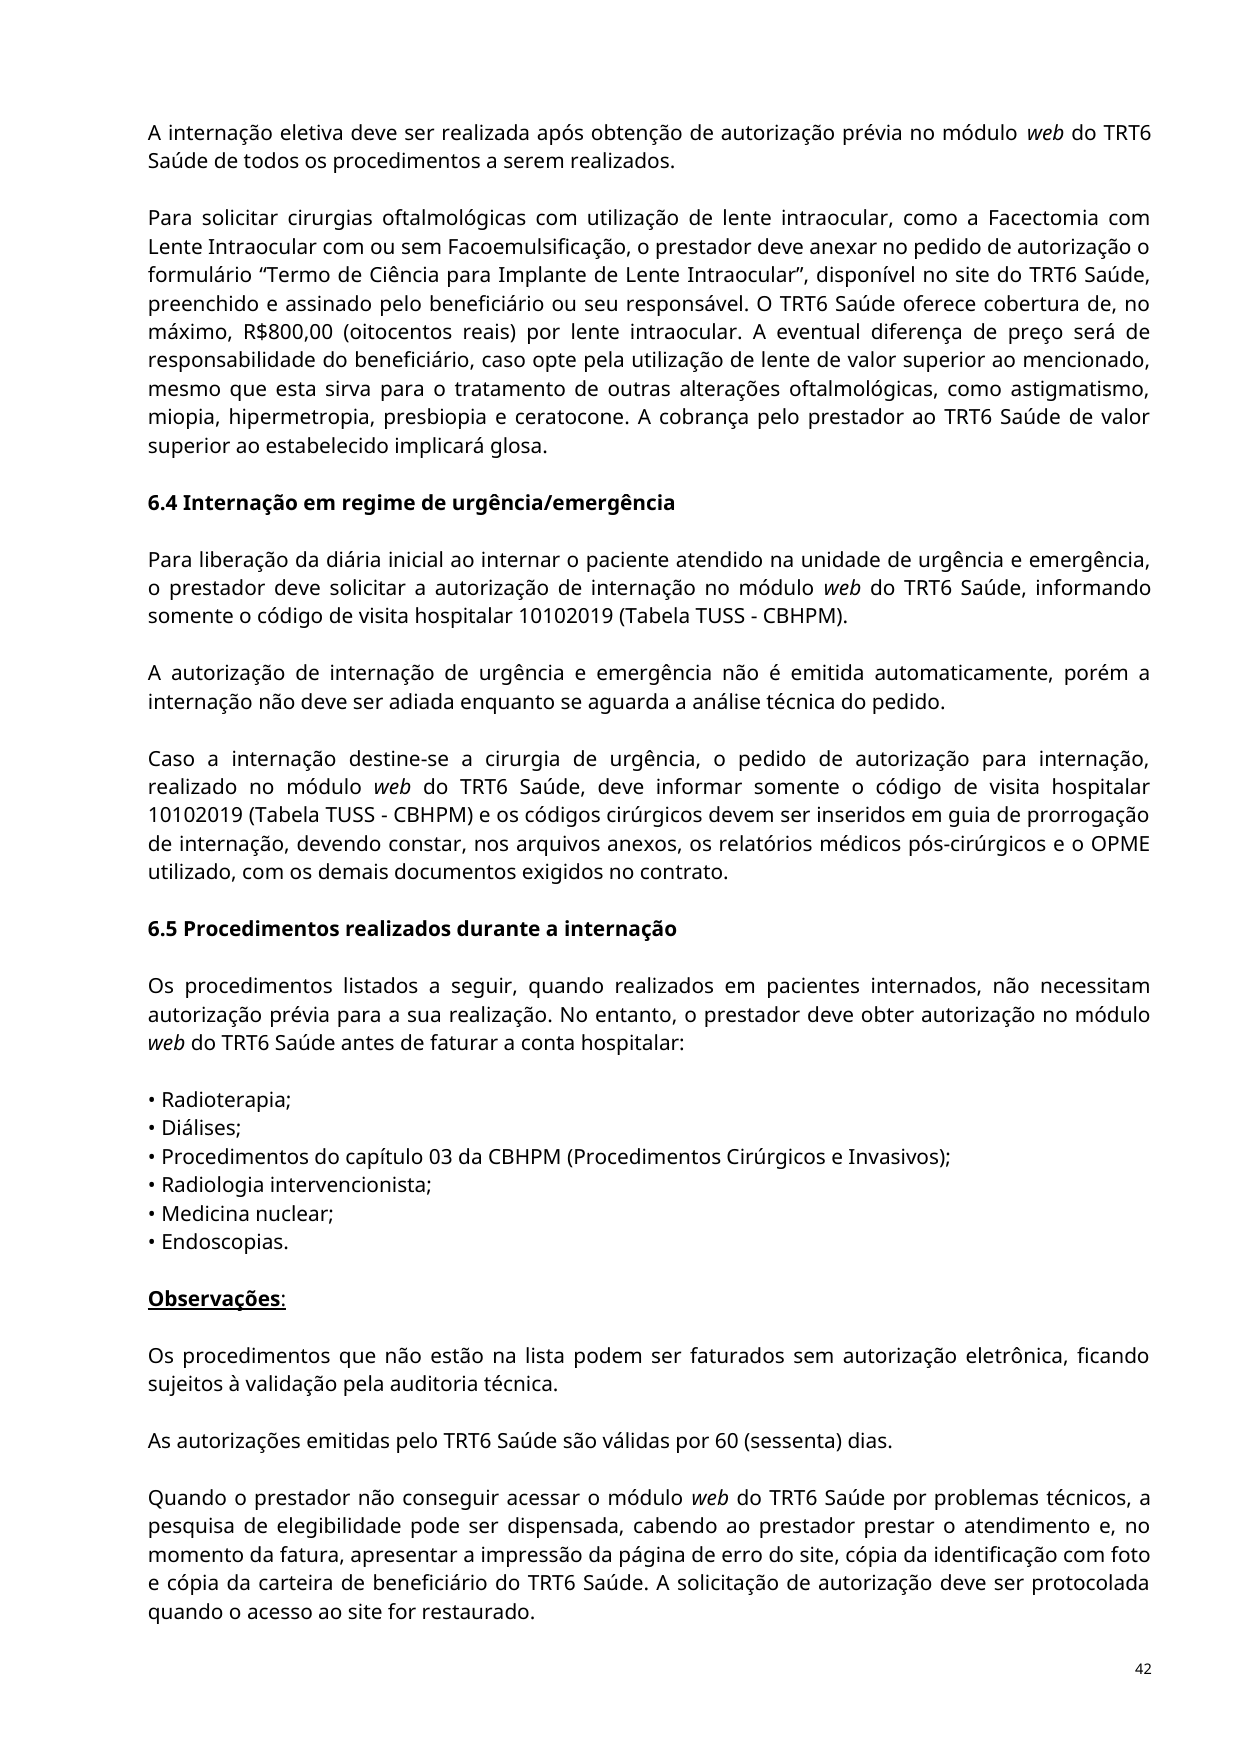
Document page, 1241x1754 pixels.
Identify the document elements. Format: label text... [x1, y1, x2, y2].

text A autorização de internação de urgência e emergência não é emitida automaticamente, porém a internação não deve ser adiada enquanto se aguarda a análise técnica do pedido. [148, 658, 1152, 715]
text Observações: [148, 1284, 1152, 1312]
text • Medicina nuclear; [148, 1199, 1152, 1227]
text Caso a internação destine-se a cirurgia de urgência, o pedido de autorização para internação, realizado no módulo web do TRT6 Saúde, deve informar somente o código de visita hospitalar 10102019 (Tabela TUSS - CBHPM) e os códigos cirúrgicos devem ser inseridos em guia de prorrogação de internação, devendo constar, nos arquivos anexos, os relatórios médicos pós-cirúrgicos e o OPME utilizado, com os demais documentos exigidos no contrato. [148, 744, 1152, 886]
text • Radiologia intervencionista; [148, 1170, 1152, 1199]
text Os procedimentos que não estão na lista podem ser faturados sem autorização eletrônica, ficando sujeitos à validação pela auditoria técnica. [148, 1341, 1152, 1398]
text • Endoscopias. [148, 1227, 1152, 1256]
text Os procedimentos listados a seguir, quando realizados em pacientes internados, não necessitam autorização prévia para a sua realização. No entanto, o prestador deve obter autorização no módulo web do TRT6 Saúde antes de faturar a conta hospitalar: [148, 971, 1152, 1057]
text Para solicitar cirurgias oftalmológicas com utilização de lente intraocular, como a Facectomia com Lente Intraocular com ou sem Facoemulsificação, o prestador deve anexar no pedido de autorização o formulário “Termo de Ciência para Implante de Lente Intraocular”, disponível no site do TRT6 Saúde, preenchido e assinado pelo beneficiário ou seu responsável. O TRT6 Saúde oferece cobertura de, no máximo, R$800,00 (oitocentos reais) por lente intraocular. A eventual diferença de preço será de responsabilidade do beneficiário, caso opte pela utilização de lente de valor superior ao mencionado, mesmo que esta sirva para o tratamento de outras alterações oftalmológicas, como astigmatismo, miopia, hipermetropia, presbiopia e ceratocone. A cobrança pelo prestador ao TRT6 Saúde de valor superior ao estabelecido implicará glosa. [148, 203, 1152, 459]
text Para liberação da diária inicial ao internar o paciente atendido na unidade de urgência e emergência, o prestador deve solicitar a autorização de internação no módulo web do TRT6 Saúde, informando somente o código de visita hospitalar 10102019 (Tabela TUSS - CBHPM). [148, 545, 1152, 630]
text A internação eletiva deve ser realizada após obtenção de autorização prévia no módulo web do TRT6 Saúde de todos os procedimentos a serem realizados. [148, 118, 1152, 175]
text • Radioterapia; [148, 1085, 1152, 1113]
text • Diálises; [148, 1113, 1152, 1142]
text 6.5 Procedimentos realizados durante a internação [148, 914, 1152, 943]
text • Procedimentos do capítulo 03 da CBHPM (Procedimentos Cirúrgicos e Invasivos); [148, 1142, 1152, 1170]
text As autorizações emitidas pelo TRT6 Saúde são válidas por 60 (sessenta) dias. [148, 1426, 1152, 1455]
text Quando o prestador não conseguir acessar o módulo web do TRT6 Saúde por problemas técnicos, a pesquisa de elegibilidade pode ser dispensada, cabendo ao prestador prestar o atendimento e, no momento da fatura, apresentar a impressão da página de erro do site, cópia da identificação com foto e cópia da carteira de beneficiário do TRT6 Saúde. A solicitação de autorização deve ser protocolada quando o acesso ao site for restaurado. [148, 1483, 1152, 1625]
text 6.4 Internação em regime de urgência/emergência [148, 488, 1152, 516]
